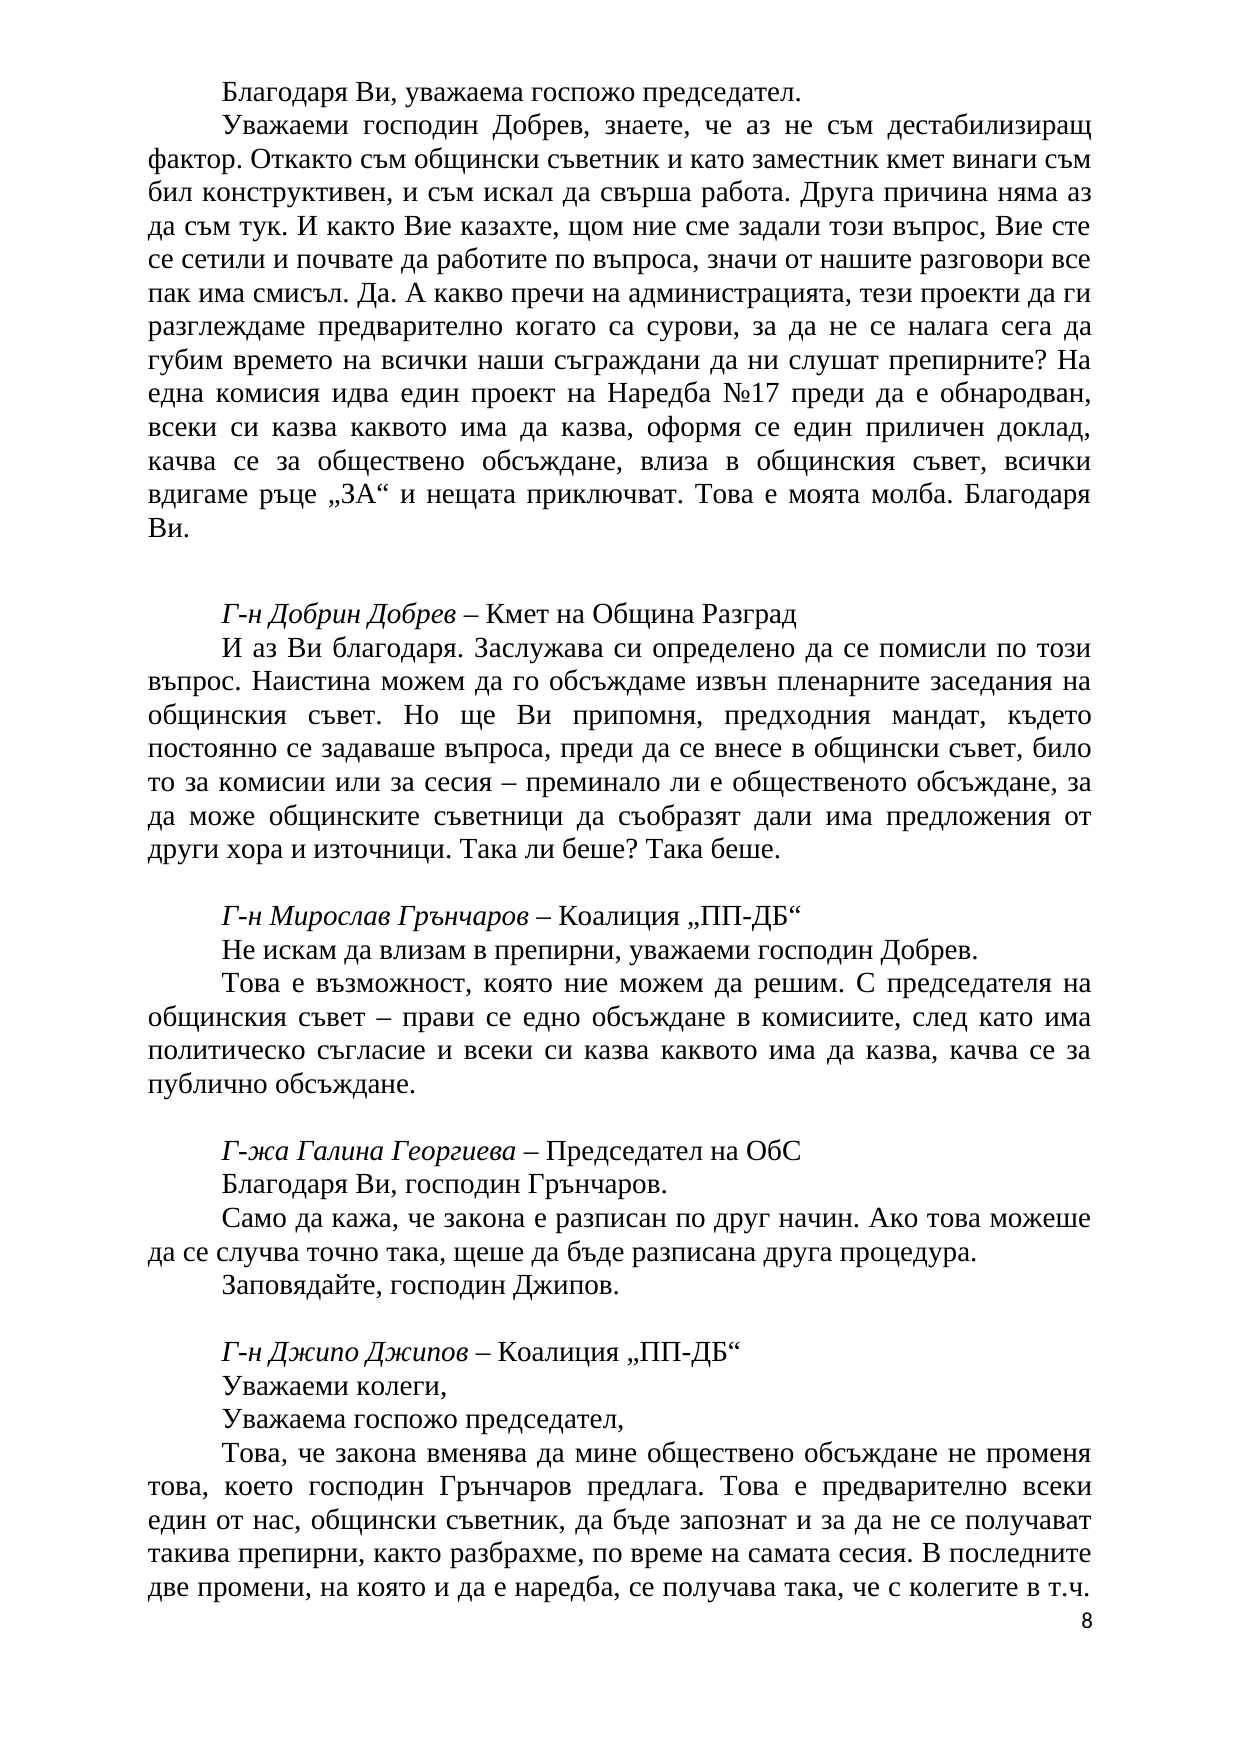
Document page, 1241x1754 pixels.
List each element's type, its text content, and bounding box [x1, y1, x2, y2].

text Това, че закона вменява да мине обществено обсъждане не променя това, което господин Грънчаров предлага. Това е предварително всеки един от нас, общински съветник, да бъде запознат и за да не се получават такива препирни, както разбрахме, по време на самата сесия. В последните две промени, на която и да е наредба, се получава така, че с колегите в т.ч. [148, 1435, 1093, 1603]
text Благодаря Ви, уважаема госпожо председател. [148, 74, 1093, 107]
text И аз Ви благодаря. Заслужава си определено да се помисли по този въпрос. Наистина можем да го обсъждаме извън пленарните заседания на общинския съвет. Но ще Ви припомня, предходния мандат, където постоянно се задаваше въпроса, преди да се внесе в общински съвет, било то за комисии или за сесия – преминало ли е общественото обсъждане, за да може общинските съветници да съобразят дали има предложения от други хора и източници. Така ли беше? Така беше. [148, 630, 1093, 865]
text Уважаеми господин Добрев, знаете, че аз не съм дестабилизиращ фактор. Откакто съм общински съветник и като заместник кмет винаги съм бил конструктивен, и съм искал да свърша работа. Друга причина няма аз да съм тук. И както Вие казахте, щом ние сме задали този въпрос, Вие сте се сетили и почвате да работите по въпроса, значи от нашите разговори все пак има смисъл. Да. А какво пречи на администрацията, тези проекти да ги разглеждаме предварително когато са сурови, за да не се налага сега да губим времето на всички наши съграждани да ни слушат препирните? На една комисия идва един проект на Наредба №17 преди да е обнародван, всеки си казва каквото има да казва, оформя се един приличен доклад, качва се за обществено обсъждане, влиза в общинския съвет, всички вдигаме ръце „ЗА“ и нещата приключват. Това е моята молба. Благодаря Ви. [148, 107, 1093, 543]
text Заповядайте, господин Джипов. [148, 1267, 1093, 1301]
text Това е възможност, която ние можем да решим. С председателя на общинския съвет – прави се едно обсъждане в комисиите, след като има политическо съгласие и всеки си казва каквото има да казва, качва се за публично обсъждане. [148, 965, 1093, 1099]
text Уважаеми колеги, [148, 1368, 1093, 1401]
text Не искам да влизам в препирни, уважаеми господин Добрев. [148, 932, 1093, 965]
text Уважаема госпожо председател, [148, 1401, 1093, 1435]
text Г-н Джипо Джипов – Коалиция „ПП-ДБ“ [148, 1334, 1093, 1368]
text Г-н Добрин Добрев – Кмет на Община Разград [148, 596, 1093, 630]
text Г-жа Галина Георгиева – Председател на ОбС [148, 1133, 1093, 1167]
text Г-н Мирослав Грънчаров – Коалиция „ПП-ДБ“ [148, 898, 1093, 932]
text Благодаря Ви, господин Грънчаров. [148, 1167, 1093, 1200]
text Само да кажа, че закона е разписан по друг начин. Ако това можеше да се случва точно така, щеше да бъде разписана друга процедура. [148, 1200, 1093, 1267]
